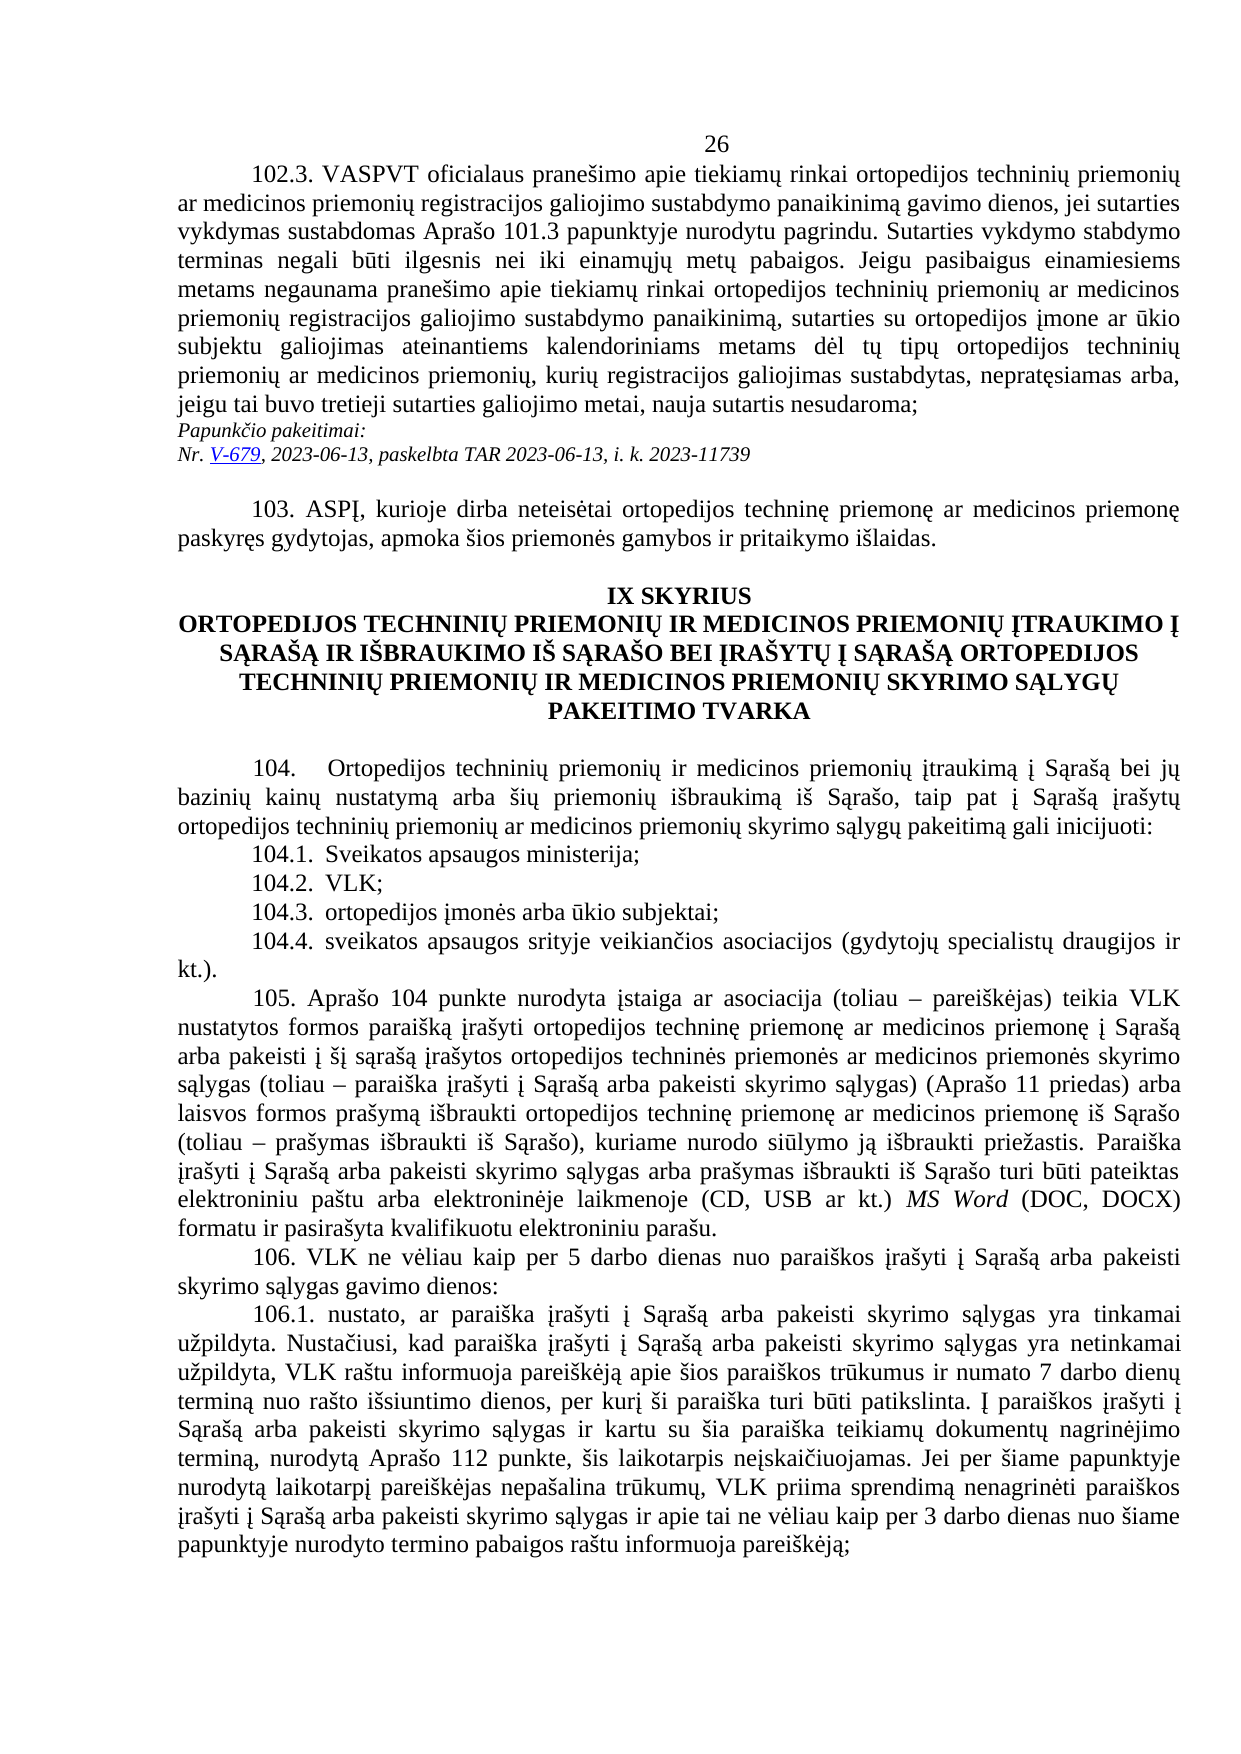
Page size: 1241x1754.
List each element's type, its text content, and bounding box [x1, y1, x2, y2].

text 104.4. sveikatos apsaugos srityje veikiančios asociacijos (gydytojų specialistų draugijos ir kt.). [177, 926, 1181, 983]
text IX SKYRIUS [177, 581, 1181, 609]
text 104. Ortopedijos techninių priemonių ir medicinos priemonių įtraukimą į Sąrašą bei jų bazinių kainų nustatymą arba šių priemonių išbraukimą iš Sąrašo, taip pat į Sąrašą įrašytų ortopedijos techninių priemonių ar medicinos priemonių skyrimo sąlygų pakeitimą gali inicijuoti: [177, 753, 1181, 839]
text 103. ASPĮ, kurioje dirba neteisėtai ortopedijos techninę priemonę ar medicinos priemonę paskyręs gydytojas, apmoka šios priemonės gamybos ir pritaikymo išlaidas. [177, 494, 1181, 552]
text 104.2. VLK; [177, 868, 1181, 897]
text 104.1. Sveikatos apsaugos ministerija; [177, 839, 1181, 868]
text 106.1. nustato, ar paraiška įrašyti į Sąrašą arba pakeisti skyrimo sąlygas yra tinkamai užpildyta. Nustačiusi, kad paraiška įrašyti į Sąrašą arba pakeisti skyrimo sąlygas yra netinkamai užpildyta, VLK raštu informuoja pareiškėją apie šios paraiškos trūkumus ir numato 7 darbo dienų terminą nuo rašto išsiuntimo dienos, per kurį ši paraiška turi būti patikslinta. Į paraiškos įrašyti į Sąrašą arba pakeisti skyrimo sąlygas ir kartu su šia paraiška teikiamų dokumentų nagrinėjimo terminą, nurodytą Aprašo 112 punkte, šis laikotarpis neįskaičiuojamas. Jei per šiame papunktyje nurodytą laikotarpį pareiškėjas nepašalina trūkumų, VLK priima sprendimą nenagrinėti paraiškos įrašyti į Sąrašą arba pakeisti skyrimo sąlygas ir apie tai ne vėliau kaip per 3 darbo dienas nuo šiame papunktyje nurodyto termino pabaigos raštu informuoja pareiškėją; [177, 1299, 1181, 1558]
text Papunkčio pakeitimai: [177, 418, 1181, 442]
text 104.3. ortopedijos įmonės arba ūkio subjektai; [177, 897, 1181, 926]
text 105. Aprašo 104 punkte nurodyta įstaiga ar asociacija (toliau – pareiškėjas) teikia VLK nustatytos formos paraišką įrašyti ortopedijos techninę priemonę ar medicinos priemonę į Sąrašą arba pakeisti į šį sąrašą įrašytos ortopedijos techninės priemonės ar medicinos priemonės skyrimo sąlygas (toliau – paraiška įrašyti į Sąrašą arba pakeisti skyrimo sąlygas) (Aprašo 11 priedas) arba laisvos formos prašymą išbraukti ortopedijos techninę priemonę ar medicinos priemonę iš Sąrašo (toliau – prašymas išbraukti iš Sąrašo), kuriame nurodo siūlymo ją išbraukti priežastis. Paraiška įrašyti į Sąrašą arba pakeisti skyrimo sąlygas arba prašymas išbraukti iš Sąrašo turi būti pateiktas elektroniniu paštu arba elektroninėje laikmenoje (CD, USB ar kt.) MS Word (DOC, DOCX) formatu ir pasirašyta kvalifikuotu elektroniniu parašu. [177, 983, 1181, 1242]
text 102.3. VASPVT oficialaus pranešimo apie tiekiamų rinkai ortopedijos techninių priemonių ar medicinos priemonių registracijos galiojimo sustabdymo panaikinimą gavimo dienos, jei sutarties vykdymas sustabdomas Aprašo 101.3 papunktyje nurodytu pagrindu. Sutarties vykdymo stabdymo terminas negali būti ilgesnis nei iki einamųjų metų pabaigos. Jeigu pasibaigus einamiesiems metams negaunama pranešimo apie tiekiamų rinkai ortopedijos techninių priemonių ar medicinos priemonių registracijos galiojimo sustabdymo panaikinimą, sutarties su ortopedijos įmone ar ūkio subjektu galiojimas ateinantiems kalendoriniams metams dėl tų tipų ortopedijos techninių priemonių ar medicinos priemonių, kurių registracijos galiojimas sustabdytas, nepratęsiamas arba, jeigu tai buvo tretieji sutarties galiojimo metai, nauja sutartis nesudaroma; [177, 159, 1181, 418]
text ORTOPEDIJOS TECHNINIŲ PRIEMONIŲ IR MEDICINOS PRIEMONIŲ ĮTRAUKIMO Į SĄRAŠĄ IR IŠBRAUKIMO IŠ SĄRAŠO BEI ĮRAŠYTŲ Į SĄRAŠĄ ORTOPEDIJOS TECHNINIŲ PRIEMONIŲ IR MEDICINOS PRIEMONIŲ SKYRIMO SĄLYGŲ PAKEITIMO TVARKA [177, 609, 1181, 724]
text 106. VLK ne vėliau kaip per 5 darbo dienas nuo paraiškos įrašyti į Sąrašą arba pakeisti skyrimo sąlygas gavimo dienos: [177, 1242, 1181, 1299]
text Nr. V-679, 2023-06-13, paskelbta TAR 2023-06-13, i. k. 2023-11739 [177, 442, 1181, 466]
